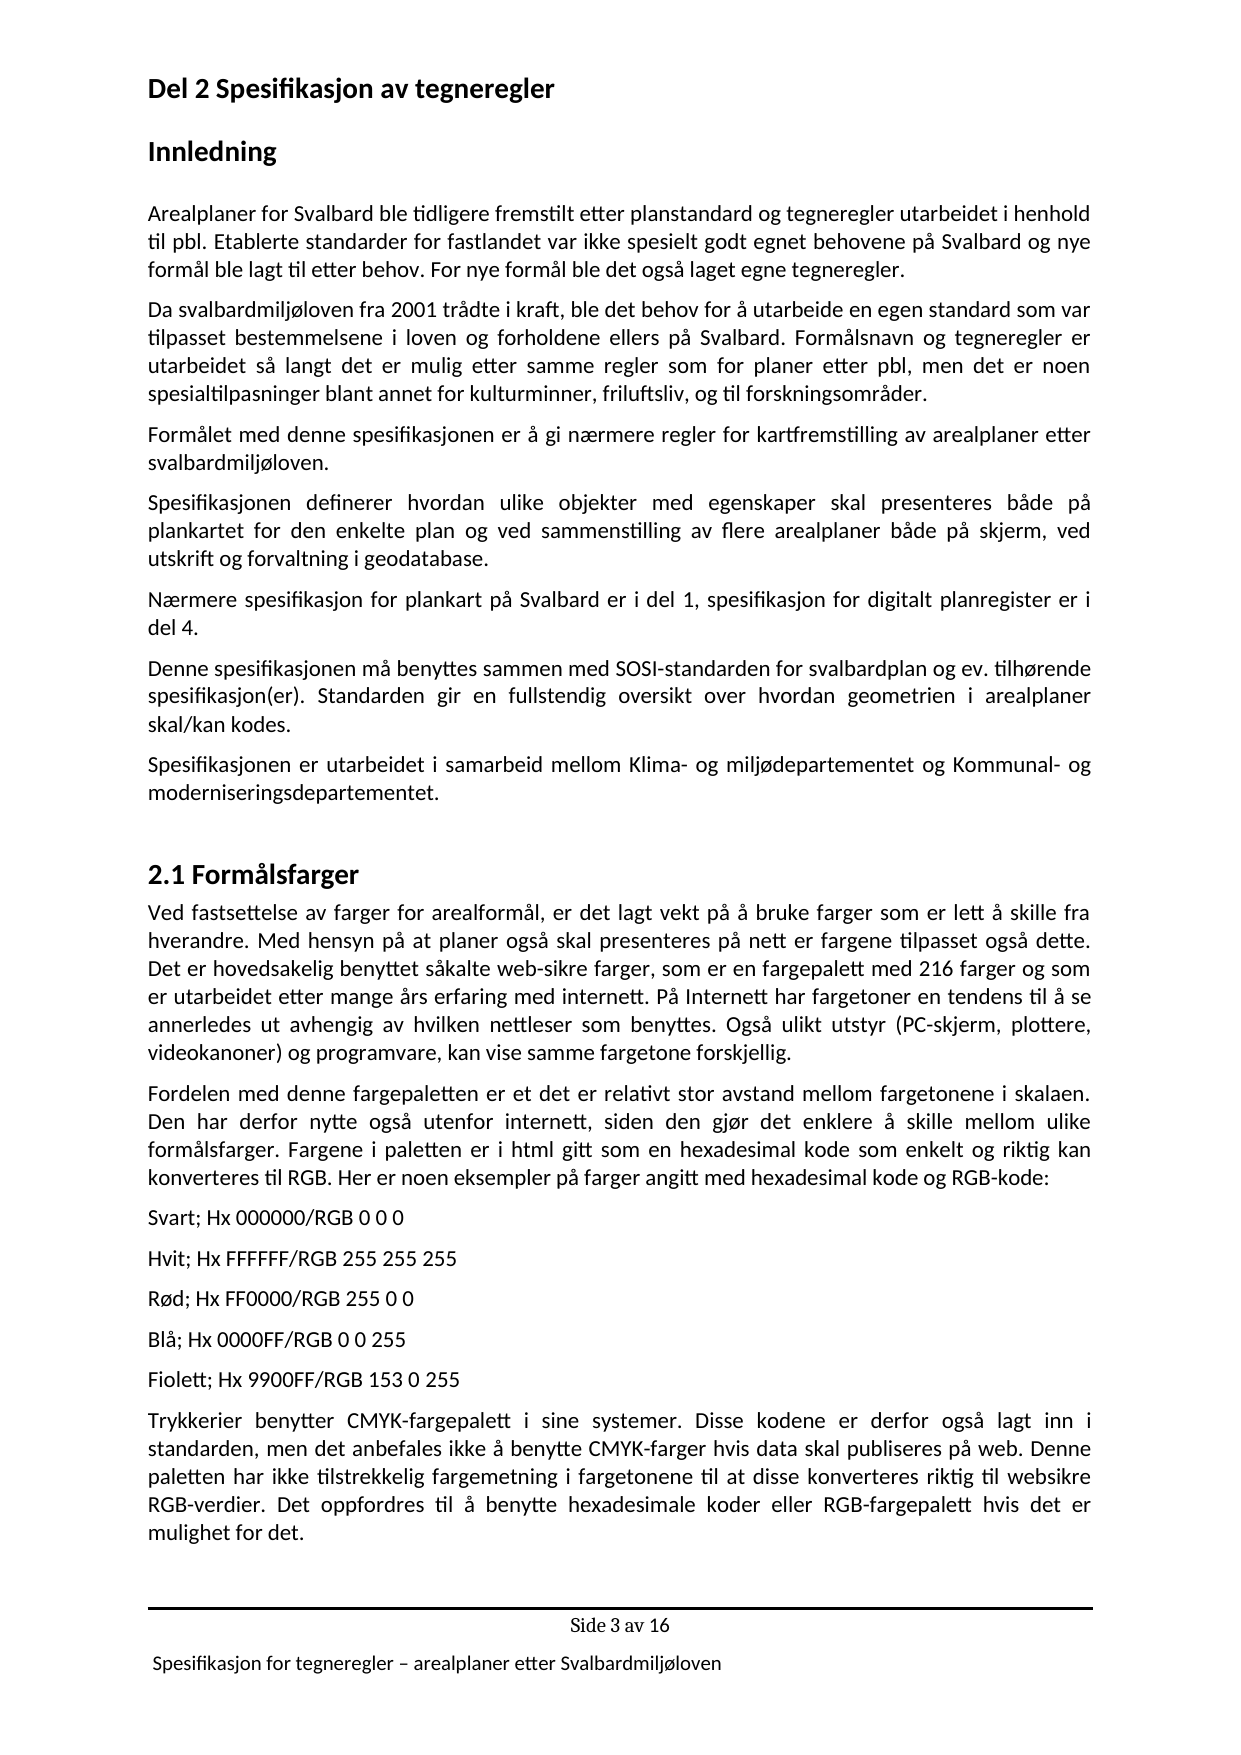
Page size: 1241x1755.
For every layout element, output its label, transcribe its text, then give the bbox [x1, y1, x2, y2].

text Ved fastsettelse av farger for arealformål, er det lagt vekt på å bruke farger som er lett å skille fra hverandre. Med hensyn på at planer også skal presenteres på nett er fargene tilpasset også dette. Det er hovedsakelig benyttet såkalte web-sikre farger, som er en fargepalett med 216 farger og som er utarbeidet etter mange års erfaring med internett. På Internett har fargetoner en tendens til å se annerledes ut avhengig av hvilken nettleser som benyttes. Også ulikt utstyr (PC-skjerm, plottere, videokanoner) og programvare, kan vise samme fargetone forskjellig. [148, 898, 1093, 1066]
text Nærmere spesifikasjon for plankart på Svalbard er i del 1, spesifikasjon for digitalt planregister er i del 4. [148, 585, 1093, 641]
subtitle Formålsfarger [148, 856, 1093, 892]
text Fiolett; Hx 9900FF/RGB 153 0 255 [148, 1365, 1093, 1393]
text Da svalbardmiljøloven fra 2001 trådte i kraft, ble det behov for å utarbeide en egen standard som var tilpasset bestemmelsene i loven og forholdene ellers på Svalbard. Formålsnavn og tegneregler er utarbeidet så langt det er mulig etter samme regler som for planer etter pbl, men det er noen spesialtilpasninger blant annet for kulturminner, friluftsliv, og til forskningsområder. [148, 295, 1093, 407]
text Spesifikasjonen er utarbeidet i samarbeid mellom Klima- og miljødepartementet og Kommunal- og moderniseringsdepartementet. [148, 750, 1093, 806]
text Svart; Hx 000000/RGB 0 0 0 [148, 1203, 1093, 1231]
text Innledning [148, 136, 1093, 168]
text Del 2 Spesifikasjon av tegneregler [148, 74, 1093, 105]
text Blå; Hx 0000FF/RGB 0 0 255 [148, 1325, 1093, 1353]
text Rød; Hx FF0000/RGB 255 0 0 [148, 1284, 1093, 1312]
text Spesifikasjonen definerer hvordan ulike objekter med egenskaper skal presenteres både på plankartet for den enkelte plan og ved sammenstilling av flere arealplaner både på skjerm, ved utskrift og forvaltning i geodatabase. [148, 488, 1093, 573]
text Hvit; Hx FFFFFF/RGB 255 255 255 [148, 1244, 1093, 1272]
text Fordelen med denne fargepaletten er et det er relativt stor avstand mellom fargetonene i skalaen. Den har derfor nytte også utenfor internett, siden den gjør det enklere å skille mellom ulike formålsfarger. Fargene i paletten er i html gitt som en hexadesimal kode som enkelt og riktig kan konverteres til RGB. Her er noen eksempler på farger angitt med hexadesimal kode og RGB-kode: [148, 1079, 1093, 1191]
text Formålet med denne spesifikasjonen er å gi nærmere regler for kartfremstilling av arealplaner etter svalbardmiljøloven. [148, 420, 1093, 476]
text Trykkerier benytter CMYK-fargepalett i sine systemer. Disse kodene er derfor også lagt inn i standarden, men det anbefales ikke å benytte CMYK-farger hvis data skal publiseres på web. Denne paletten har ikke tilstrekkelig fargemetning i fargetonene til at disse konverteres riktig til websikre RGB-verdier. Det oppfordres til å benytte hexadesimale koder eller RGB-fargepalett hvis det er mulighet for det. [148, 1406, 1093, 1546]
text Denne spesifikasjonen må benyttes sammen med SOSI-standarden for svalbardplan og ev. tilhørende spesifikasjon(er). Standarden gir en fullstendig oversikt over hvordan geometrien i arealplaner skal/kan kodes. [148, 654, 1093, 738]
text Arealplaner for Svalbard ble tidligere fremstilt etter planstandard og tegneregler utarbeidet i henhold til pbl. Etablerte standarder for fastlandet var ikke spesielt godt egnet behovene på Svalbard og nye formål ble lagt til etter behov. For nye formål ble det også laget egne tegneregler. [148, 199, 1093, 283]
